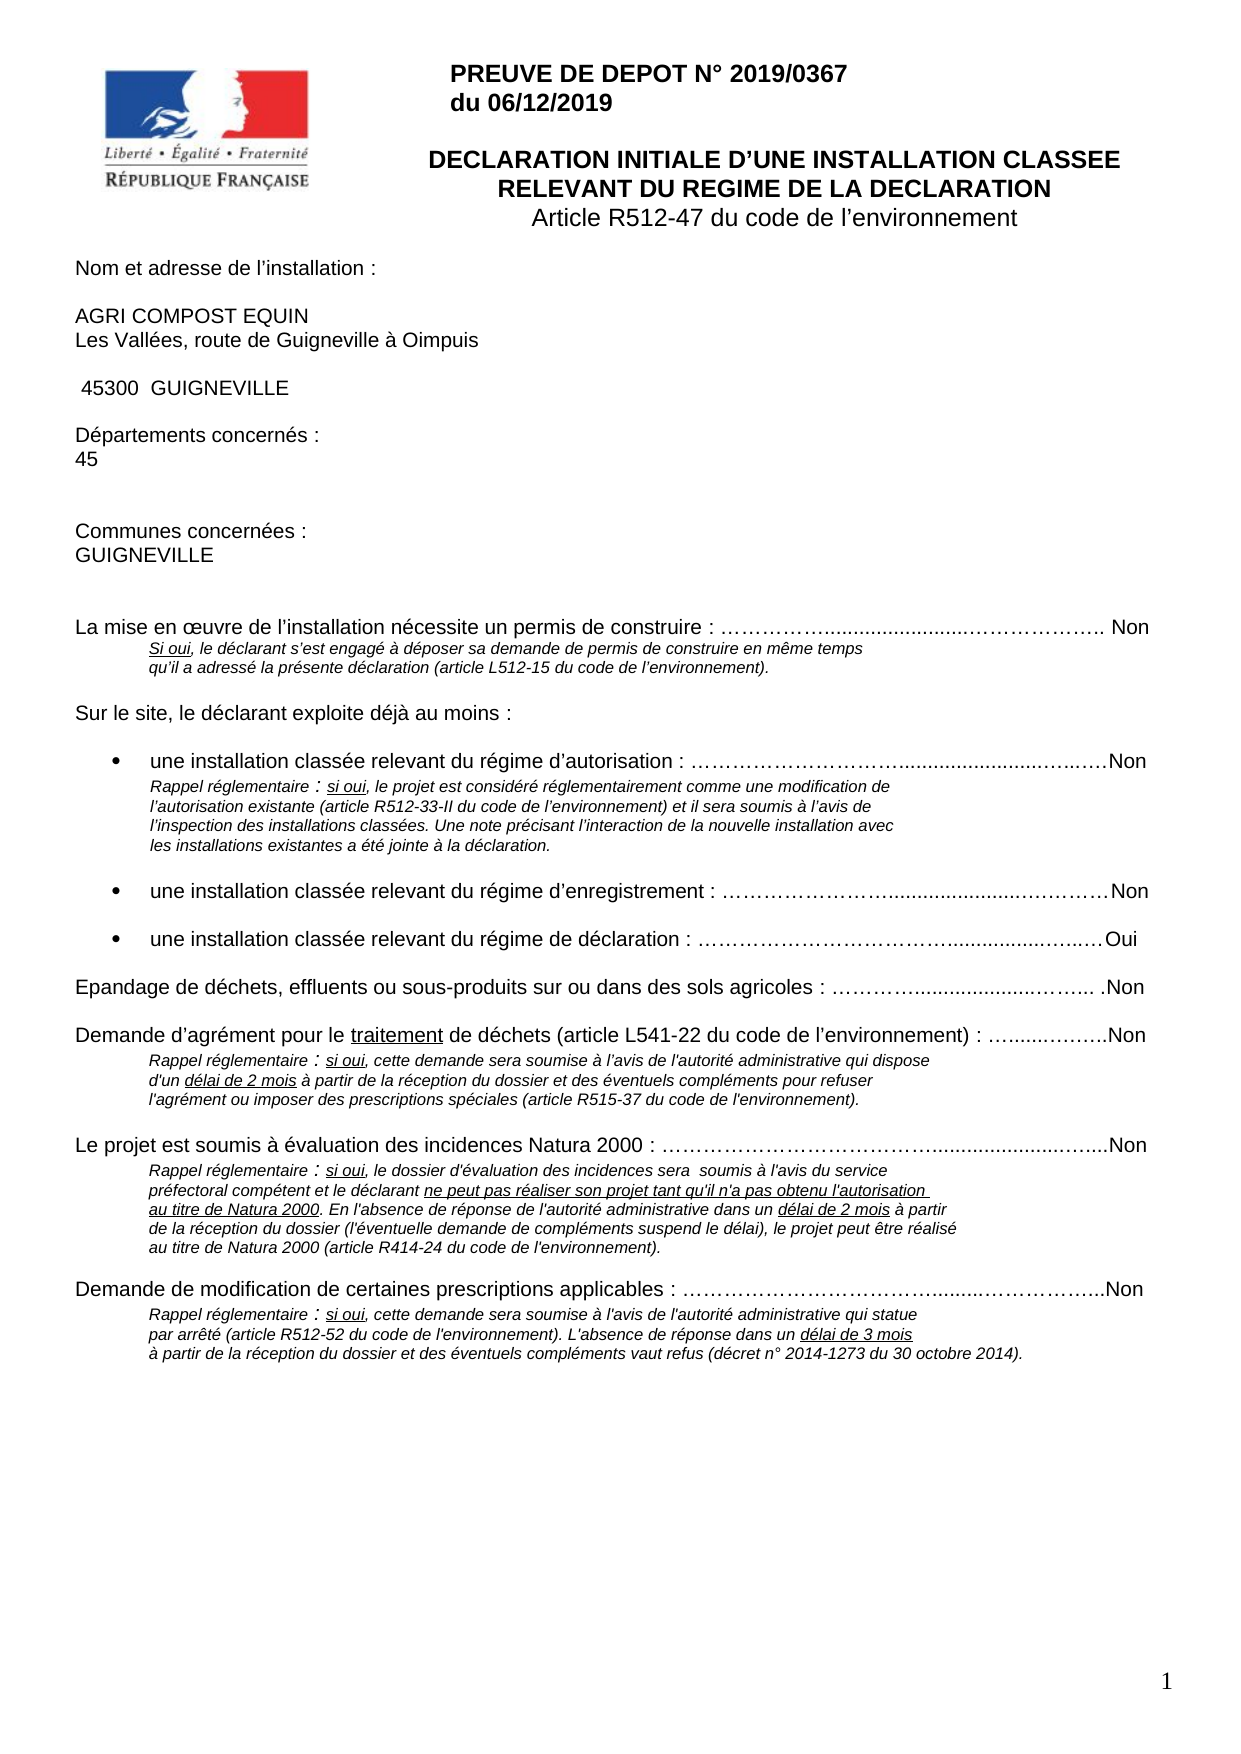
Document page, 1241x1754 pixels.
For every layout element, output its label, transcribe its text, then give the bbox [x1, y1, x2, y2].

text Départements concernés : [75, 423, 1173, 447]
text au titre de Natura 2000. En l'absence de réponse de l'autorité administrative dans un délai de 2 mois à partir [149, 1200, 1173, 1219]
text 45 [75, 447, 1173, 471]
text DECLARATION INITIALE D’UNE INSTALLATION CLASSEE [376, 145, 1173, 174]
text [80, 60, 336, 218]
text l'agrément ou imposer des prescriptions spéciales (article R515-37 du code de l'environnement). [75, 1089, 1173, 1109]
text d'un délai de 2 mois à partir de la réception du dossier et des éventuels compléments pour refuser [75, 1070, 1173, 1089]
text Communes concernées : [75, 519, 1173, 543]
text GUIGNEVILLE [75, 543, 1173, 567]
list une installation classée relevant du régime d’enregistrement : …………………….......................….………Non [112, 878, 1173, 903]
text La mise en œuvre de l’installation nécessite un permis de construire : …………….........................……………….. Non [75, 615, 1173, 639]
text Rappel réglementaire : si oui, le dossier d'évaluation des incidences sera soumis à l'avis du service [149, 1157, 1173, 1181]
list une installation classée relevant du régime d’autorisation : ………………………….........................…...….Non [112, 749, 1173, 773]
text Si oui, le déclarant s’est engagé à déposer sa demande de permis de construire en même temps [75, 639, 1173, 658]
picture [100, 68, 314, 192]
text Rappel réglementaire : si oui, cette demande sera soumise à l'avis de l'autorité administrative qui statue [75, 1300, 1173, 1324]
text à partir de la réception du dossier et des éventuels compléments vaut refus (décret n° 2014-1273 du 30 octobre 2014). [75, 1343, 1173, 1363]
text Article R512-47 du code de l’environnement [376, 203, 1173, 232]
text Nom et adresse de l’installation : [75, 256, 1173, 279]
text PREUVE DE DEPOT N° 2019/0367 [450, 59, 1173, 88]
text par arrêté (article R512-52 du code de l'environnement). L'absence de réponse dans un délai de 3 mois [75, 1324, 1173, 1343]
text préfectoral compétent et le déclarant ne peut pas réaliser son projet tant qu'il n'a pas obtenu l'autorisation [149, 1181, 1173, 1200]
text Epandage de déchets, effluents ou sous-produits sur ou dans des sols agricoles : ………….....................……... .Non [75, 974, 1173, 998]
text Sur le site, le déclarant exploite déjà au moins : [75, 701, 1173, 725]
text de la réception du dossier (l'éventuelle demande de compléments suspend le délai), le projet peut être réalisé [149, 1219, 1173, 1238]
text RELEVANT DU REGIME DE LA DECLARATION [376, 174, 1173, 203]
text du 06/12/2019 [450, 88, 1173, 117]
text Demande de modification de certaines prescriptions applicables : ……………………………….........……………...Non [75, 1276, 1173, 1300]
list une installation classée relevant du régime de déclaration : ……………………………….................…...…Oui [112, 927, 1173, 951]
text Rappel réglementaire : si oui, le projet est considéré réglementairement comme une modification de l’autorisation existante (article R512-33-II du code de l’environnement) et il sera soumis à l’avis de l’inspection des installations classées. Une note précisant l’interaction de la nouvelle installation avec les installations existantes a été jointe à la déclaration. [150, 773, 1173, 854]
text Les Vallées, route de Guigneville à Oimpuis [75, 327, 1173, 351]
text Demande d’agrément pour le traitement de déchets (article L541-22 du code de l’environnement) : ….......….…..Non [75, 1022, 1173, 1046]
text au titre de Natura 2000 (article R414-24 du code de l'environnement). [149, 1238, 1173, 1257]
text AGRI COMPOST EQUIN [75, 303, 1173, 327]
text Rappel réglementaire : si oui, cette demande sera soumise à l’avis de l'autorité administrative qui dispose [75, 1046, 1173, 1070]
text 45300 GUIGNEVILLE [75, 375, 1173, 399]
text Le projet est soumis à évaluation des incidences Natura 2000 : ………………………………….......................…....Non [75, 1133, 1173, 1157]
text qu’il a adressé la présente déclaration (article L512-15 du code de l’environnement). [75, 658, 1173, 677]
